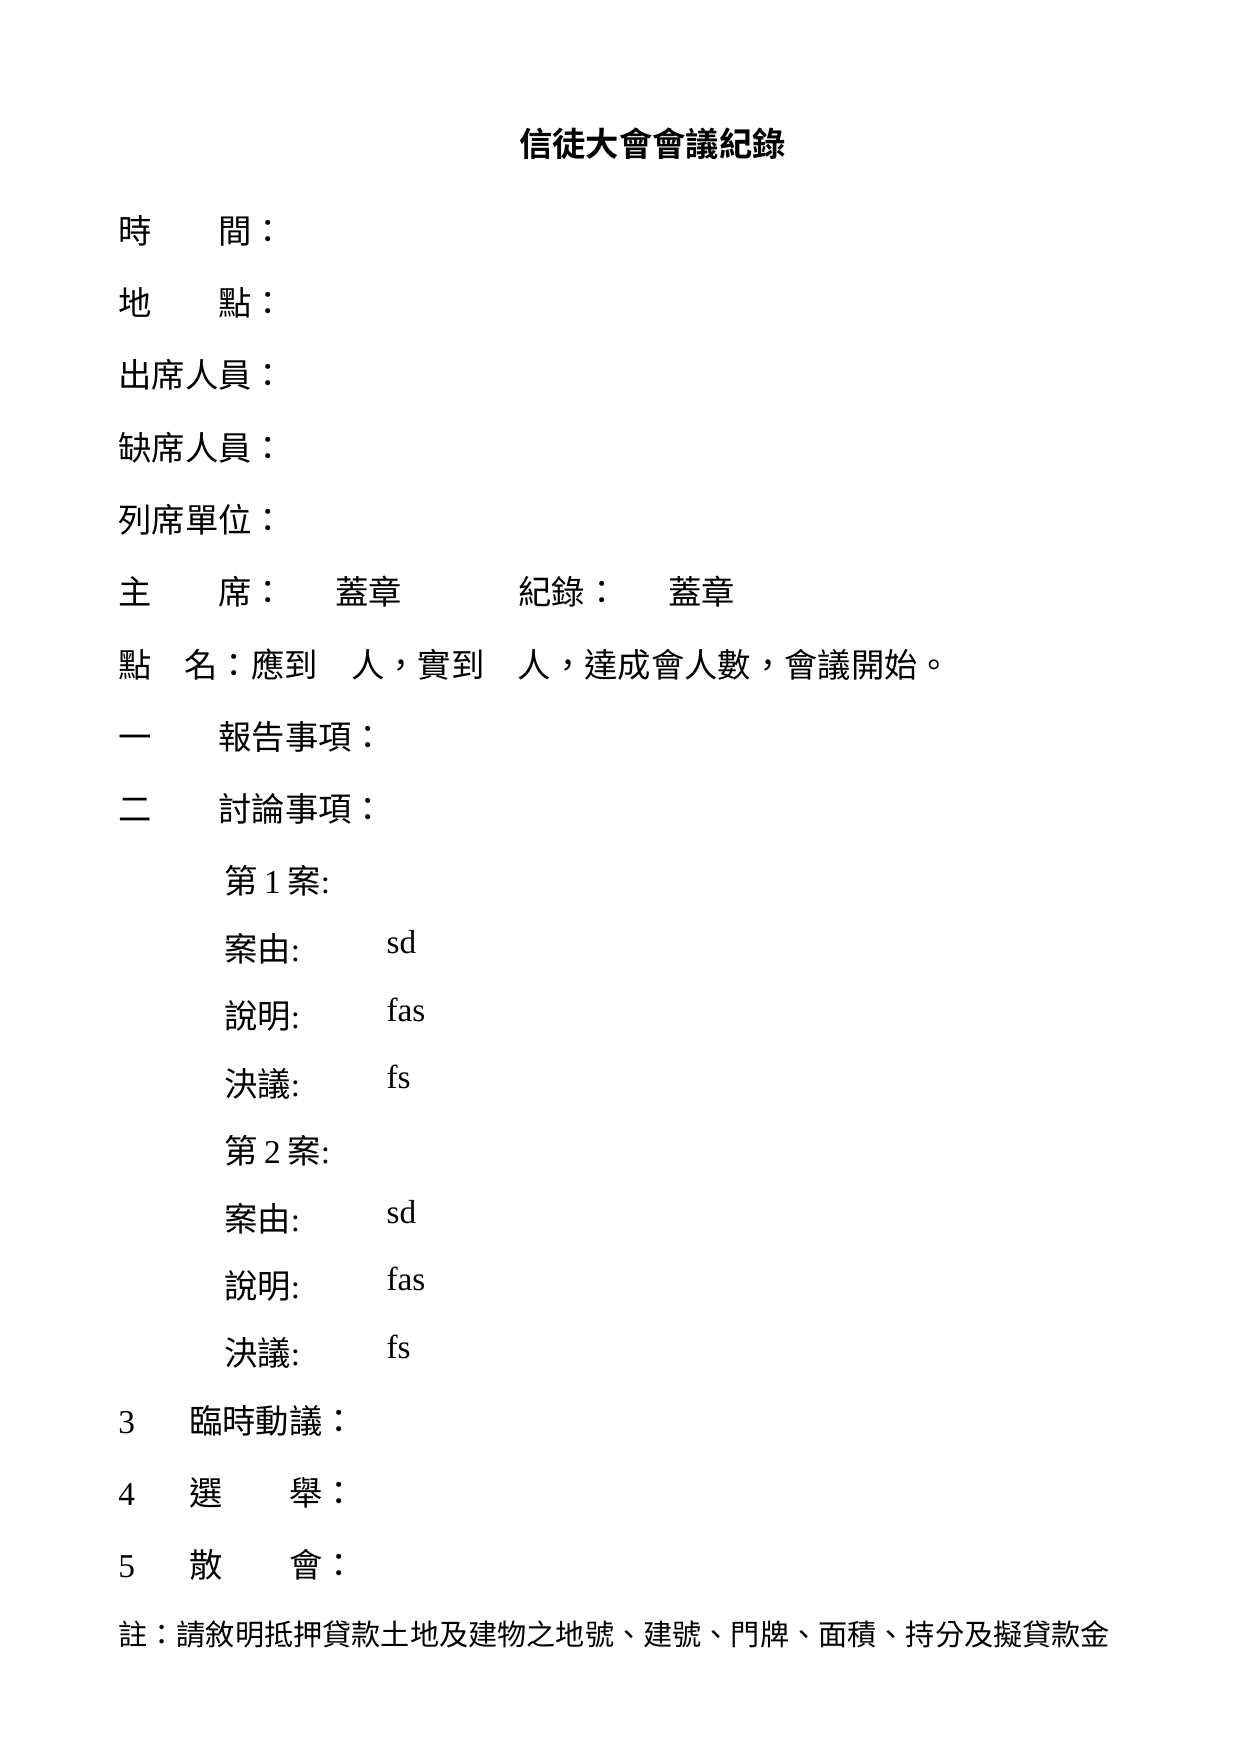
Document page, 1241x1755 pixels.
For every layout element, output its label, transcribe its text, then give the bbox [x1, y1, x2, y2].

list 臨時動議： [118, 1394, 1122, 1443]
text 註：請敘明抵押貸款土地及建物之地號、建號、門牌、面積、持分及擬貸款金 [118, 1611, 1122, 1654]
text 地 點： [118, 277, 1122, 325]
table_cell 決議: [221, 1327, 383, 1394]
text 時 間： [118, 205, 1122, 253]
table_cell sd [384, 1192, 1128, 1260]
table_cell fs [384, 1058, 1128, 1125]
table_cell 說明: [221, 1260, 383, 1327]
table_cell fs [384, 1327, 1128, 1394]
table_cell [384, 1125, 1128, 1192]
table_cell fas [384, 1260, 1128, 1327]
table_cell fas [384, 990, 1128, 1057]
list 選 舉： [118, 1467, 1122, 1515]
text 出席人員： [118, 349, 1122, 397]
text 一 報告事項： [118, 711, 1122, 759]
table_cell 案由: [221, 923, 383, 990]
text 二 討論事項： [118, 783, 1122, 831]
table_cell 決議: [221, 1058, 383, 1125]
list 散 會： [118, 1539, 1122, 1587]
table_header 第1案: [221, 855, 383, 923]
table_header [384, 855, 1128, 923]
table_cell 第2案: [221, 1125, 383, 1192]
text 點名：應到 人，實到 人，達成會人數，會議開始。 [118, 638, 1122, 687]
text 缺席人員： [118, 422, 1122, 470]
text 信徒大會會議紀錄 [118, 118, 1122, 166]
text 主 席： 蓋章 紀錄： 蓋章 [118, 566, 1122, 614]
table_cell sd [384, 923, 1128, 990]
table_cell 案由: [221, 1192, 383, 1260]
text 列席單位： [118, 494, 1122, 542]
table_cell 說明: [221, 990, 383, 1057]
